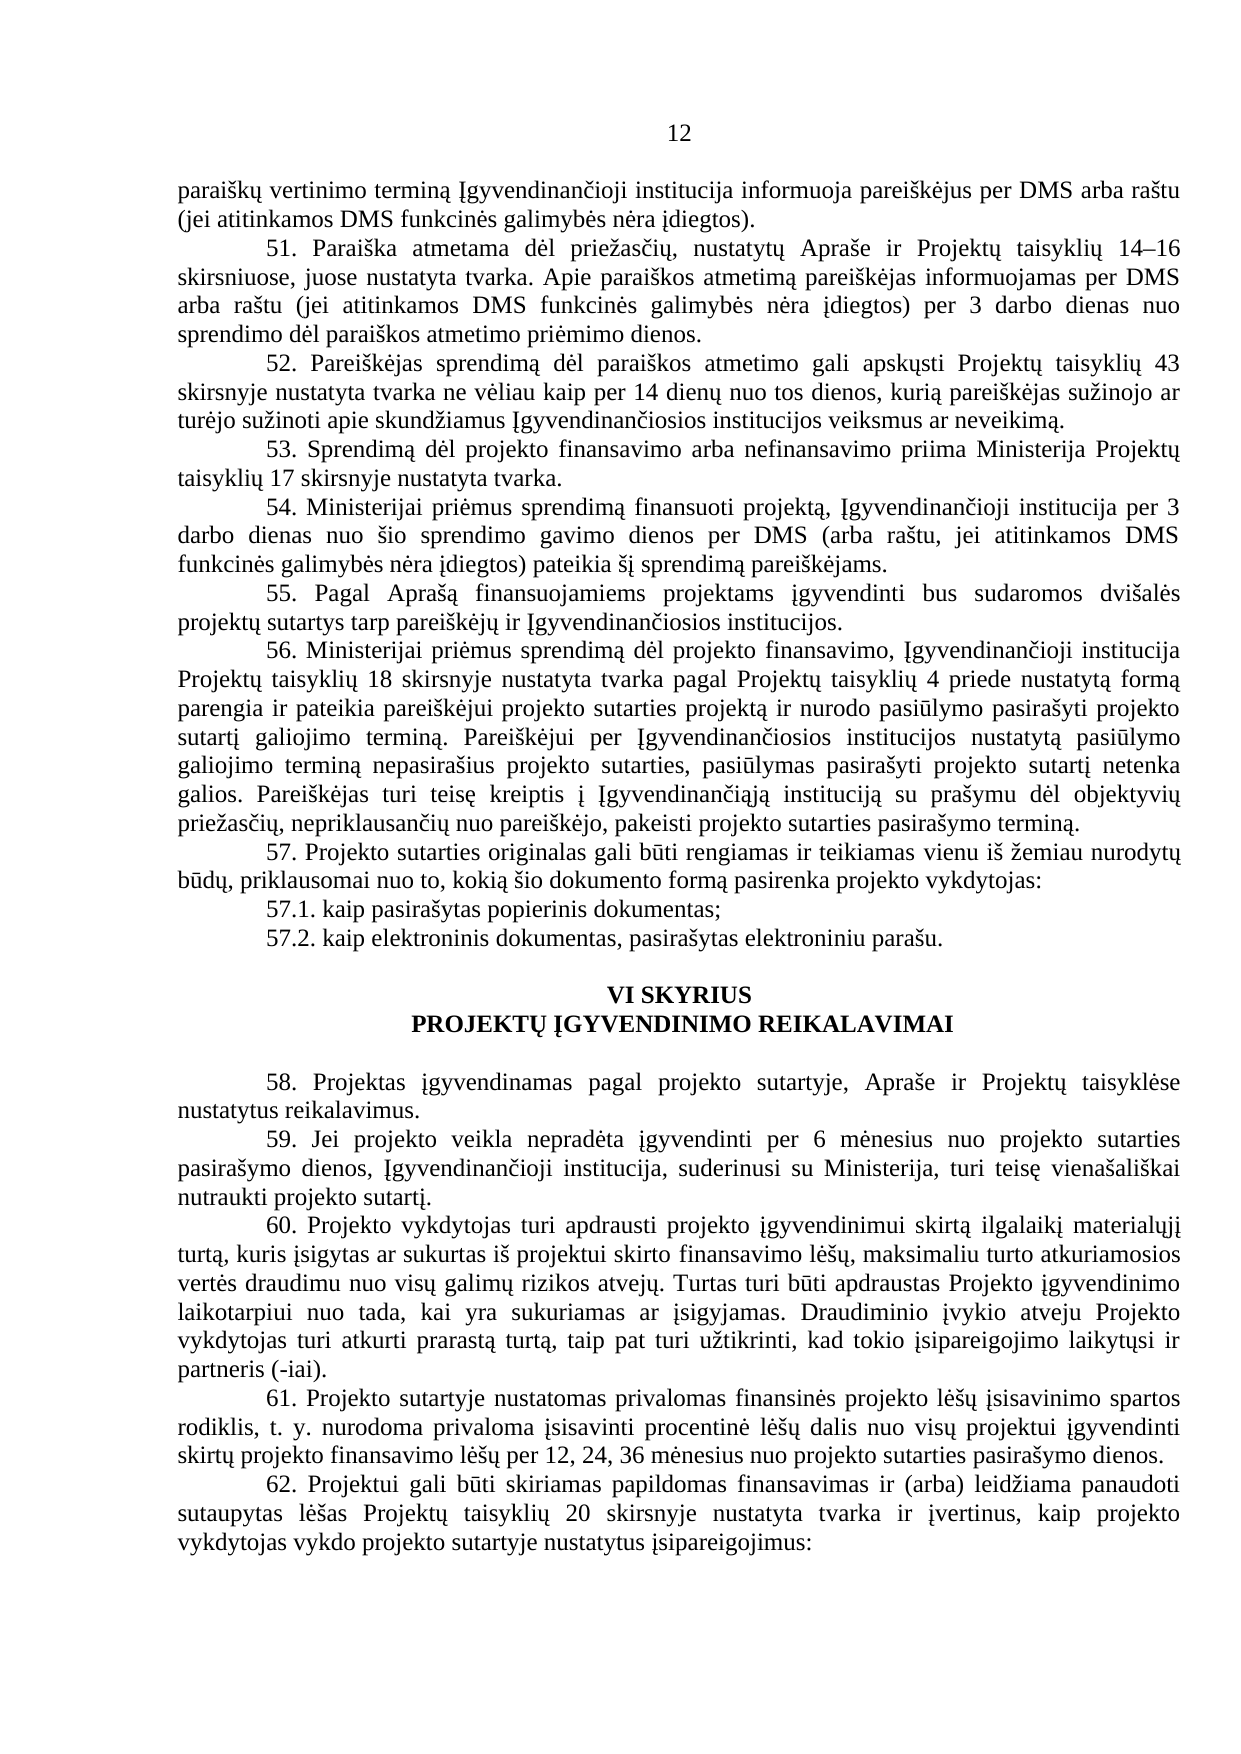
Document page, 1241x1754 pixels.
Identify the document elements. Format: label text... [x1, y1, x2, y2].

text 57. Projekto sutarties originalas gali būti rengiamas ir teikiamas vienu iš žemiau nurodytų būdų, priklausomai nuo to, kokią šio dokumento formą pasirenka projekto vykdytojas: [177, 837, 1181, 894]
text 56. Ministerijai priėmus sprendimą dėl projekto finansavimo, Įgyvendinančioji institucija Projektų taisyklių 18 skirsnyje nustatyta tvarka pagal Projektų taisyklių 4 priede nustatytą formą parengia ir pateikia pareiškėjui projekto sutarties projektą ir nurodo pasiūlymo pasirašyti projekto sutartį galiojimo terminą. Pareiškėjui per Įgyvendinančiosios institucijos nustatytą pasiūlymo galiojimo terminą nepasirašius projekto sutarties, pasiūlymas pasirašyti projekto sutartį netenka galios. Pareiškėjas turi teisę kreiptis į Įgyvendinančiąją instituciją su prašymu dėl objektyvių priežasčių, nepriklausančių nuo pareiškėjo, pakeisti projekto sutarties pasirašymo terminą. [177, 635, 1181, 837]
text 52. Pareiškėjas sprendimą dėl paraiškos atmetimo gali apskųsti Projektų taisyklių 43 skirsnyje nustatyta tvarka ne vėliau kaip per 14 dienų nuo tos dienos, kurią pareiškėjas sužinojo ar turėjo sužinoti apie skundžiamus Įgyvendinančiosios institucijos veiksmus ar neveikimą. [177, 348, 1181, 434]
text 57.2. kaip elektroninis dokumentas, pasirašytas elektroniniu parašu. [177, 923, 1181, 952]
text PROJEKTŲ ĮGYVENDINIMO REIKALAVIMAI [177, 1009, 1181, 1038]
text 55. Pagal Aprašą finansuojamiems projektams įgyvendinti bus sudaromos dvišalės projektų sutartys tarp pareiškėjų ir Įgyvendinančiosios institucijos. [177, 578, 1181, 635]
text VI SKYRIUS [177, 980, 1181, 1009]
text paraiškų vertinimo terminą Įgyvendinančioji institucija informuoja pareiškėjus per DMS arba raštu (jei atitinkamos DMS funkcinės galimybės nėra įdiegtos). [177, 175, 1181, 233]
text 54. Ministerijai priėmus sprendimą finansuoti projektą, Įgyvendinančioji institucija per 3 darbo dienas nuo šio sprendimo gavimo dienos per DMS (arba raštu, jei atitinkamos DMS funkcinės galimybės nėra įdiegtos) pateikia šį sprendimą pareiškėjams. [177, 492, 1181, 578]
text 59. Jei projekto veikla nepradėta įgyvendinti per 6 mėnesius nuo projekto sutarties pasirašymo dienos, Įgyvendinančioji institucija, suderinusi su Ministerija, turi teisę vienašališkai nutraukti projekto sutartį. [177, 1124, 1181, 1210]
text 62. Projektui gali būti skiriamas papildomas finansavimas ir (arba) leidžiama panaudoti sutaupytas lėšas Projektų taisyklių 20 skirsnyje nustatyta tvarka ir įvertinus, kaip projekto vykdytojas vykdo projekto sutartyje nustatytus įsipareigojimus: [177, 1469, 1181, 1555]
text 61. Projekto sutartyje nustatomas privalomas finansinės projekto lėšų įsisavinimo spartos rodiklis, t. y. nurodoma privaloma įsisavinti procentinė lėšų dalis nuo visų projektui įgyvendinti skirtų projekto finansavimo lėšų per 12, 24, 36 mėnesius nuo projekto sutarties pasirašymo dienos. [177, 1383, 1181, 1469]
text 53. Sprendimą dėl projekto finansavimo arba nefinansavimo priima Ministerija Projektų taisyklių 17 skirsnyje nustatyta tvarka. [177, 434, 1181, 492]
text 58. Projektas įgyvendinamas pagal projekto sutartyje, Apraše ir Projektų taisyklėse nustatytus reikalavimus. [177, 1067, 1181, 1124]
text 57.1. kaip pasirašytas popierinis dokumentas; [177, 894, 1181, 923]
text 51. Paraiška atmetama dėl priežasčių, nustatytų Apraše ir Projektų taisyklių 14–16 skirsniuose, juose nustatyta tvarka. Apie paraiškos atmetimą pareiškėjas informuojamas per DMS arba raštu (jei atitinkamos DMS funkcinės galimybės nėra įdiegtos) per 3 darbo dienas nuo sprendimo dėl paraiškos atmetimo priėmimo dienos. [177, 233, 1181, 348]
text 60. Projekto vykdytojas turi apdrausti projekto įgyvendinimui skirtą ilgalaikį materialųjį turtą, kuris įsigytas ar sukurtas iš projektui skirto finansavimo lėšų, maksimaliu turto atkuriamosios vertės draudimu nuo visų galimų rizikos atvejų. Turtas turi būti apdraustas Projekto įgyvendinimo laikotarpiui nuo tada, kai yra sukuriamas ar įsigyjamas. Draudiminio įvykio atveju Projekto vykdytojas turi atkurti prarastą turtą, taip pat turi užtikrinti, kad tokio įsipareigojimo laikytųsi ir partneris (-iai). [177, 1210, 1181, 1383]
